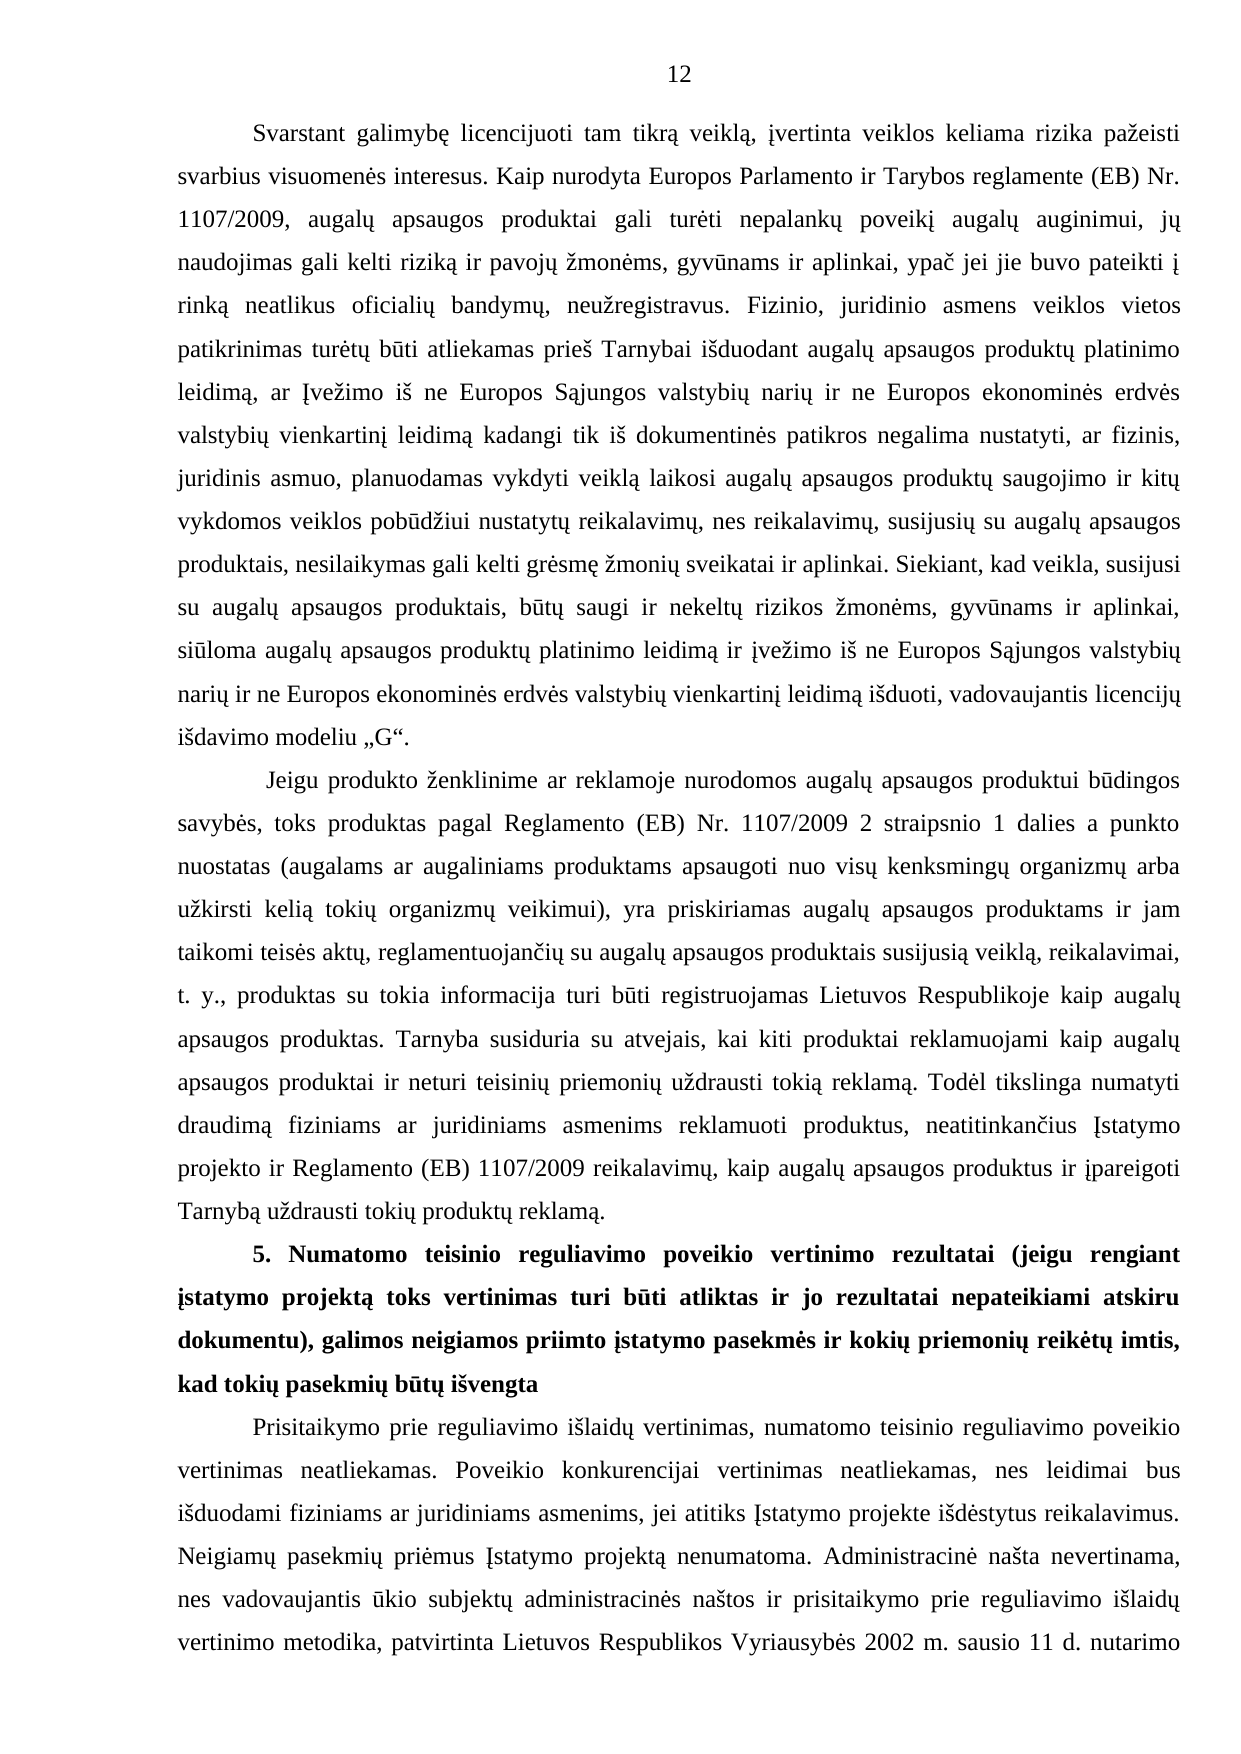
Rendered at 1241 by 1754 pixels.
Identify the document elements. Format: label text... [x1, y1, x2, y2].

text 5. Numatomo teisinio reguliavimo poveikio vertinimo rezultatai (jeigu rengiant įstatymo projektą toks vertinimas turi būti atliktas ir jo rezultatai nepateikiami atskiru dokumentu), galimos neigiamos priimto įstatymo pasekmės ir kokių priemonių reikėtų imtis, kad tokių pasekmių būtų išvengta [177, 1239, 1181, 1397]
text Prisitaikymo prie reguliavimo išlaidų vertinimas, numatomo teisinio reguliavimo poveikio vertinimas neatliekamas. Poveikio konkurencijai vertinimas neatliekamas, nes leidimai bus išduodami fiziniams ar juridiniams asmenims, jei atitiks Įstatymo projekte išdėstytus reikalavimus. Neigiamų pasekmių priėmus Įstatymo projektą nenumatoma. Administracinė našta nevertinama, nes vadovaujantis ūkio subjektų administracinės naštos ir prisitaikymo prie reguliavimo išlaidų vertinimo metodika, patvirtinta Lietuvos Respublikos Vyriausybės 2002 m. sausio 11 d. nutarimo [177, 1412, 1181, 1656]
text Jeigu produkto ženklinime ar reklamoje nurodomos augalų apsaugos produktui būdingos savybės, toks produktas pagal Reglamento (EB) Nr. 1107/2009 2 straipsnio 1 dalies a punkto nuostatas (augalams ar augaliniams produktams apsaugoti nuo visų kenksmingų organizmų arba užkirsti kelią tokių organizmų veikimui), yra priskiriamas augalų apsaugos produktams ir jam taikomi teisės aktų, reglamentuojančių su augalų apsaugos produktais susijusią veiklą, reikalavimai, t. y., produktas su tokia informacija turi būti registruojamas Lietuvos Respublikoje kaip augalų apsaugos produktas. Tarnyba susiduria su atvejais, kai kiti produktai reklamuojami kaip augalų apsaugos produktai ir neturi teisinių priemonių uždrausti tokią reklamą. Todėl tikslinga numatyti draudimą fiziniams ar juridiniams asmenims reklamuoti produktus, neatitinkančius Įstatymo projekto ir Reglamento (EB) 1107/2009 reikalavimų, kaip augalų apsaugos produktus ir įpareigoti Tarnybą uždrausti tokių produktų reklamą. [177, 765, 1181, 1225]
text Svarstant galimybę licencijuoti tam tikrą veiklą, įvertinta veiklos keliama rizika pažeisti svarbius visuomenės interesus. Kaip nurodyta Europos Parlamento ir Tarybos reglamente (EB) Nr. 1107/2009, augalų apsaugos produktai gali turėti nepalankų poveikį augalų auginimui, jų naudojimas gali kelti riziką ir pavojų žmonėms, gyvūnams ir aplinkai, ypač jei jie buvo pateikti į rinką neatlikus oficialių bandymų, neužregistravus. Fizinio, juridinio asmens veiklos vietos patikrinimas turėtų būti atliekamas prieš Tarnybai išduodant augalų apsaugos produktų platinimo leidimą, ar Įvežimo iš ne Europos Sąjungos valstybių narių ir ne Europos ekonominės erdvės valstybių vienkartinį leidimą kadangi tik iš dokumentinės patikros negalima nustatyti, ar fizinis, juridinis asmuo, planuodamas vykdyti veiklą laikosi augalų apsaugos produktų saugojimo ir kitų vykdomos veiklos pobūdžiui nustatytų reikalavimų, nes reikalavimų, susijusių su augalų apsaugos produktais, nesilaikymas gali kelti grėsmę žmonių sveikatai ir aplinkai. Siekiant, kad veikla, susijusi su augalų apsaugos produktais, būtų saugi ir nekeltų rizikos žmonėms, gyvūnams ir aplinkai, siūloma augalų apsaugos produktų platinimo leidimą ir įvežimo iš ne Europos Sąjungos valstybių narių ir ne Europos ekonominės erdvės valstybių vienkartinį leidimą išduoti, vadovaujantis licencijų išdavimo modeliu „G“. [177, 118, 1181, 751]
